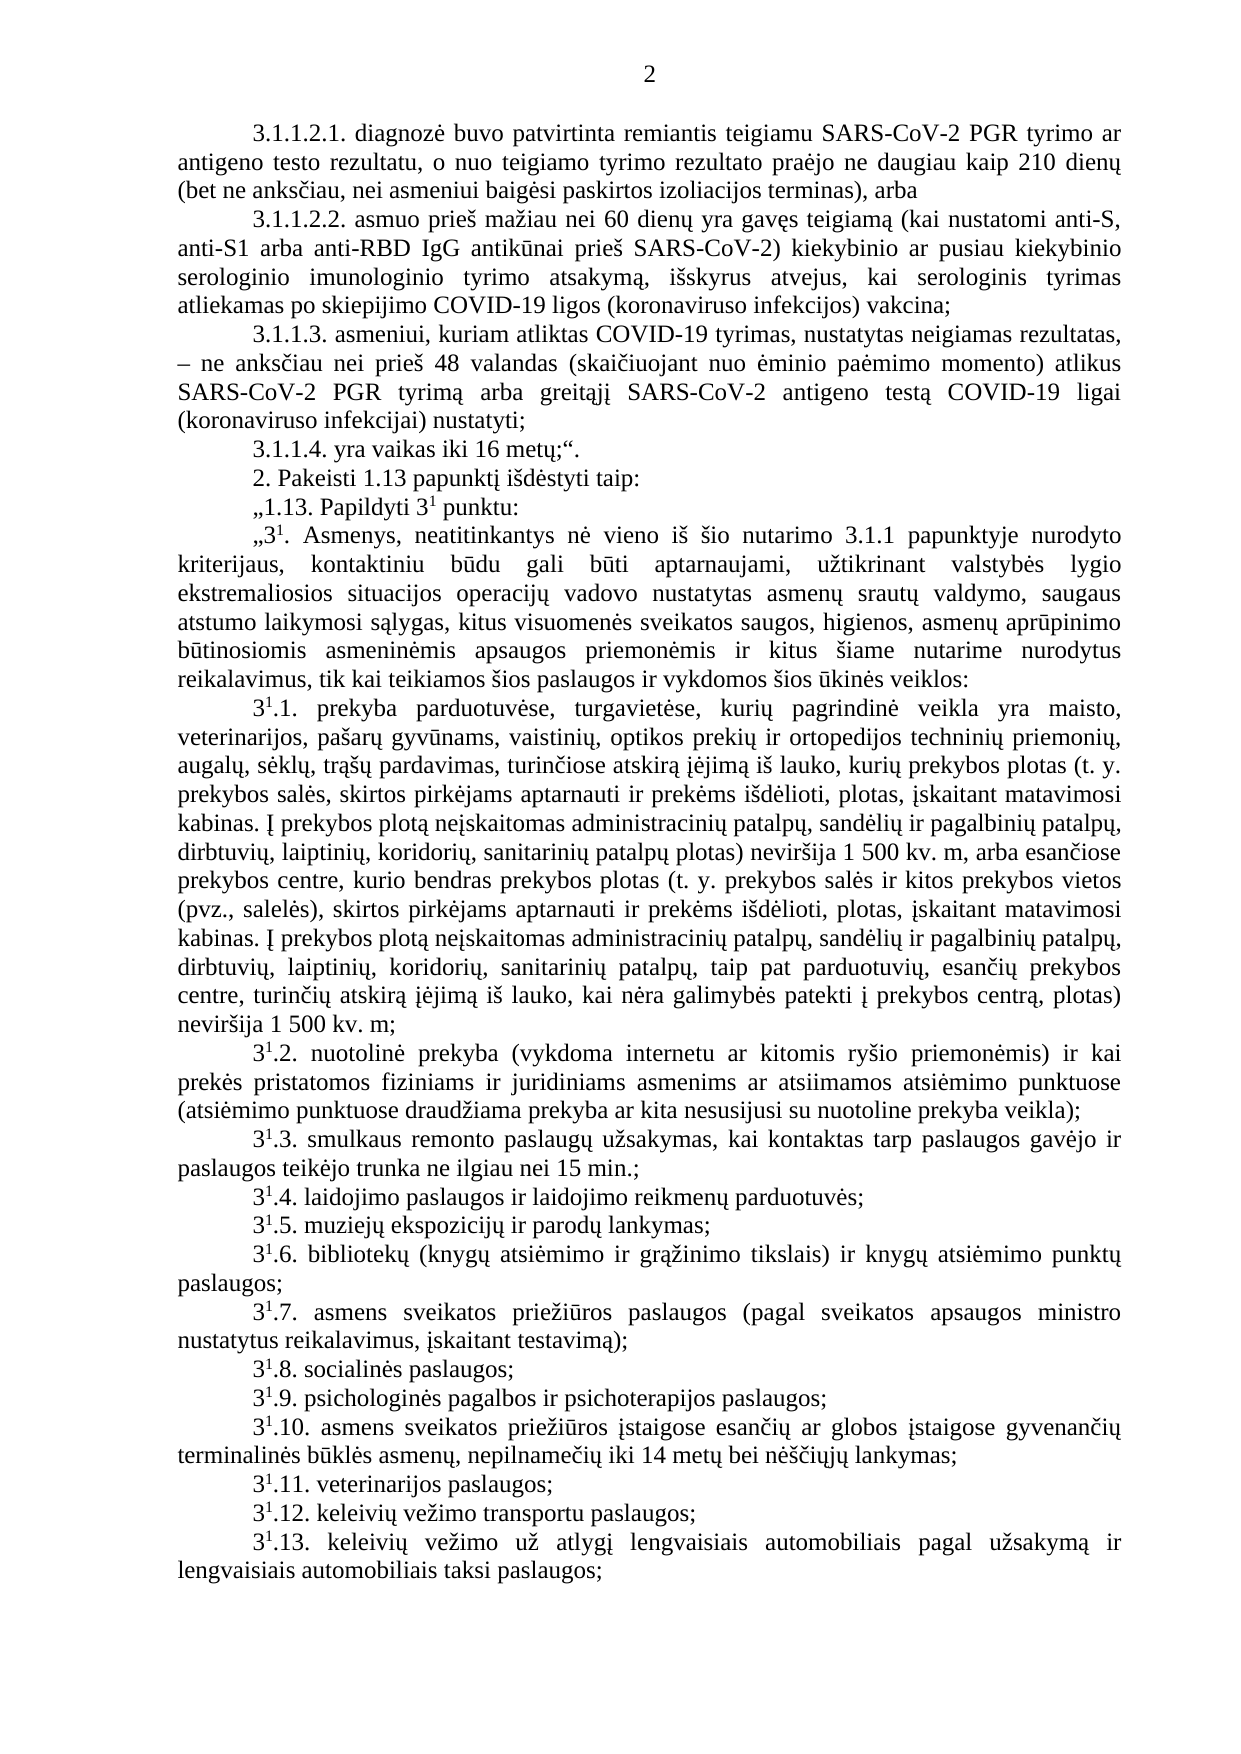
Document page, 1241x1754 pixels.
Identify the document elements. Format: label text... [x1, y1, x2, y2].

text „1.13. Papildyti 31 punktu: [177, 492, 1122, 521]
text „31. Asmenys, neatitinkantys nė vieno iš šio nutarimo 3.1.1 papunktyje nurodyto kriterijaus, kontaktiniu būdu gali būti aptarnaujami, užtikrinant valstybės lygio ekstremaliosios situacijos operacijų vadovo nustatytas asmenų srautų valdymo, saugaus atstumo laikymosi sąlygas, kitus visuomenės sveikatos saugos, higienos, asmenų aprūpinimo būtinosiomis asmeninėmis apsaugos priemonėmis ir kitus šiame nutarime nurodytus reikalavimus, tik kai teikiamos šios paslaugos ir vykdomos šios ūkinės veiklos: [177, 521, 1122, 693]
text 3.1.1.2.1. diagnozė buvo patvirtinta remiantis teigiamu SARS-CoV-2 PGR tyrimo ar antigeno testo rezultatu, o nuo teigiamo tyrimo rezultato praėjo ne daugiau kaip 210 dienų (bet ne anksčiau, nei asmeniui baigėsi paskirtos izoliacijos terminas), arba [177, 118, 1122, 204]
text 31.2. nuotolinė prekyba (vykdoma internetu ar kitomis ryšio priemonėmis) ir kai prekės pristatomos fiziniams ir juridiniams asmenims ar atsiimamos atsiėmimo punktuose (atsiėmimo punktuose draudžiama prekyba ar kita nesusijusi su nuotoline prekyba veikla); [177, 1038, 1122, 1124]
text 31.8. socialinės paslaugos; [177, 1354, 1122, 1383]
text 3.1.1.3. asmeniui, kuriam atliktas COVID-19 tyrimas, nustatytas neigiamas rezultatas, – ne anksčiau nei prieš 48 valandas (skaičiuojant nuo ėminio paėmimo momento) atlikus SARS-CoV-2 PGR tyrimą arba greitąjį SARS-CoV-2 antigeno testą COVID-19 ligai (koronaviruso infekcijai) nustatyti; [177, 319, 1122, 434]
text 31.11. veterinarijos paslaugos; [177, 1469, 1122, 1498]
text 31.10. asmens sveikatos priežiūros įstaigose esančių ar globos įstaigose gyvenančių terminalinės būklės asmenų, nepilnamečių iki 14 metų bei nėščiųjų lankymas; [177, 1412, 1122, 1469]
text 31.3. smulkaus remonto paslaugų užsakymas, kai kontaktas tarp paslaugos gavėjo ir paslaugos teikėjo trunka ne ilgiau nei 15 min.; [177, 1124, 1122, 1182]
text 31.6. bibliotekų (knygų atsiėmimo ir grąžinimo tikslais) ir knygų atsiėmimo punktų paslaugos; [177, 1239, 1122, 1297]
text 31.5. muziejų ekspozicijų ir parodų lankymas; [177, 1211, 1122, 1239]
text 3.1.1.4. yra vaikas iki 16 metų;“. [177, 434, 1122, 463]
text 31.12. keleivių vežimo transportu paslaugos; [177, 1498, 1122, 1527]
text 31.7. asmens sveikatos priežiūros paslaugos (pagal sveikatos apsaugos ministro nustatytus reikalavimus, įskaitant testavimą); [177, 1297, 1122, 1354]
text 31.9. psichologinės pagalbos ir psichoterapijos paslaugos; [177, 1383, 1122, 1412]
text 31.4. laidojimo paslaugos ir laidojimo reikmenų parduotuvės; [177, 1182, 1122, 1211]
text 3.1.1.2.2. asmuo prieš mažiau nei 60 dienų yra gavęs teigiamą (kai nustatomi anti-S, anti-S1 arba anti-RBD IgG antikūnai prieš SARS-CoV-2) kiekybinio ar pusiau kiekybinio serologinio imunologinio tyrimo atsakymą, išskyrus atvejus, kai serologinis tyrimas atliekamas po skiepijimo COVID-19 ligos (koronaviruso infekcijos) vakcina; [177, 204, 1122, 319]
text 31.1. prekyba parduotuvėse, turgavietėse, kurių pagrindinė veikla yra maisto, veterinarijos, pašarų gyvūnams, vaistinių, optikos prekių ir ortopedijos techninių priemonių, augalų, sėklų, trąšų pardavimas, turinčiose atskirą įėjimą iš lauko, kurių prekybos plotas (t. y. prekybos salės, skirtos pirkėjams aptarnauti ir prekėms išdėlioti, plotas, įskaitant matavimosi kabinas. Į prekybos plotą neįskaitomas administracinių patalpų, sandėlių ir pagalbinių patalpų, dirbtuvių, laiptinių, koridorių, sanitarinių patalpų plotas) neviršija 1 500 kv. m, arba esančiose prekybos centre, kurio bendras prekybos plotas (t. y. prekybos salės ir kitos prekybos vietos (pvz., salelės), skirtos pirkėjams aptarnauti ir prekėms išdėlioti, plotas, įskaitant matavimosi kabinas. Į prekybos plotą neįskaitomas administracinių patalpų, sandėlių ir pagalbinių patalpų, dirbtuvių, laiptinių, koridorių, sanitarinių patalpų, taip pat parduotuvių, esančių prekybos centre, turinčių atskirą įėjimą iš lauko, kai nėra galimybės patekti į prekybos centrą, plotas) neviršija 1 500 kv. m; [177, 693, 1122, 1038]
text 31.13. keleivių vežimo už atlygį lengvaisiais automobiliais pagal užsakymą ir lengvaisiais automobiliais taksi paslaugos; [177, 1527, 1122, 1584]
text 2. Pakeisti 1.13 papunktį išdėstyti taip: [177, 463, 1122, 492]
